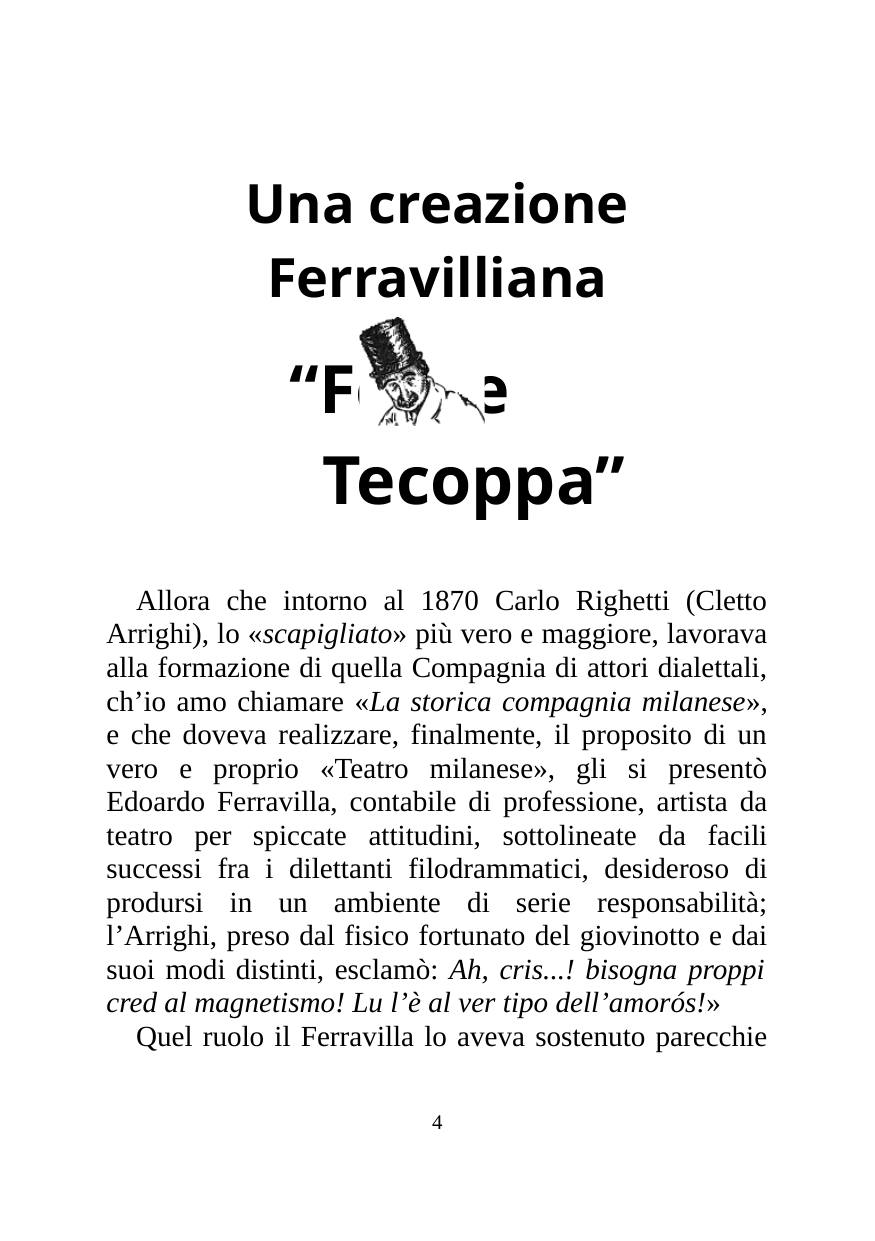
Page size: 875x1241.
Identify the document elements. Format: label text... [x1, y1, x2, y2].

text Una creazione Ferravilliana [106, 165, 768, 313]
text Allora che intorno al 1870 Carlo Righetti (Cletto Arrighi), lo «scapigliato» più vero e maggiore, lavorava alla formazione di quella Compagnia di attori dialettali, ch’io amo chiamare «La storica compagnia milanese», e che doveva realizzare, finalmente, il proposito di un vero e proprio «Teatro milanese», gli si presentò Edoardo Ferravilla, contabile di professione, artista da teatro per spiccate attitudini, sottolineate da facili successi fra i dilettanti filodrammatici, desideroso di prodursi in un ambiente di serie responsabilità; l’Arrighi, preso dal fisico fortunato del giovinotto e dai suoi modi distinti, esclamò: Ah, cris...! bisogna proppi cred al magnetismo! Lu l’è al ver tipo dell’amorós!» [106, 583, 768, 1019]
text “Felice Tecoppa” [106, 342, 768, 524]
picture [359, 317, 485, 427]
text Quel ruolo il Ferravilla lo aveva sostenuto parecchie [106, 1019, 768, 1053]
